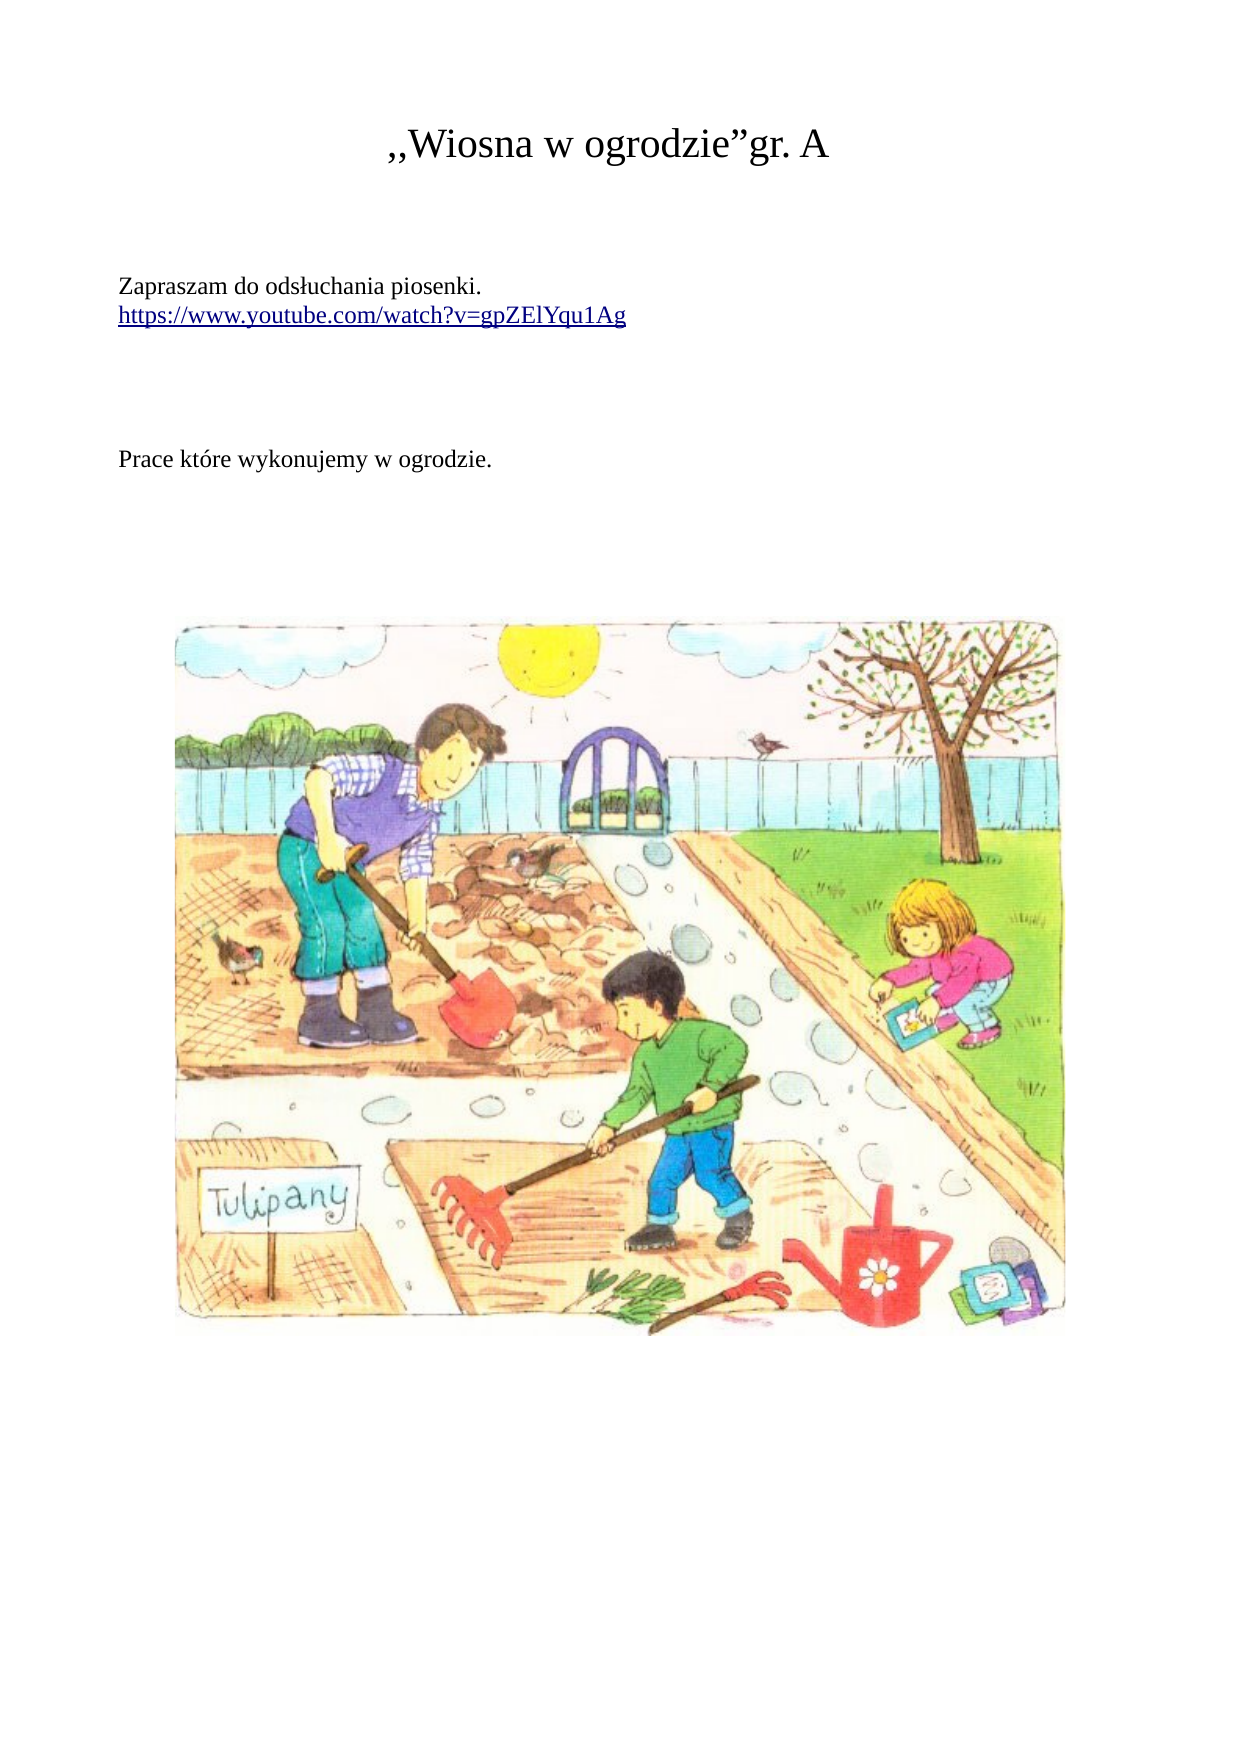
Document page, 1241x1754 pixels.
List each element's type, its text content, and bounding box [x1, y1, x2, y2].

text Prace które wykonujemy w ogrodzie. [118, 444, 1122, 473]
text Zapraszam do odsłuchania piosenki. [118, 271, 1122, 300]
picture [174, 616, 1066, 1336]
text ,,Wiosna w ogrodzie”gr. A [118, 118, 1122, 166]
text https://www.youtube.com/watch?v=gpZElYqu1Ag [118, 300, 1122, 329]
